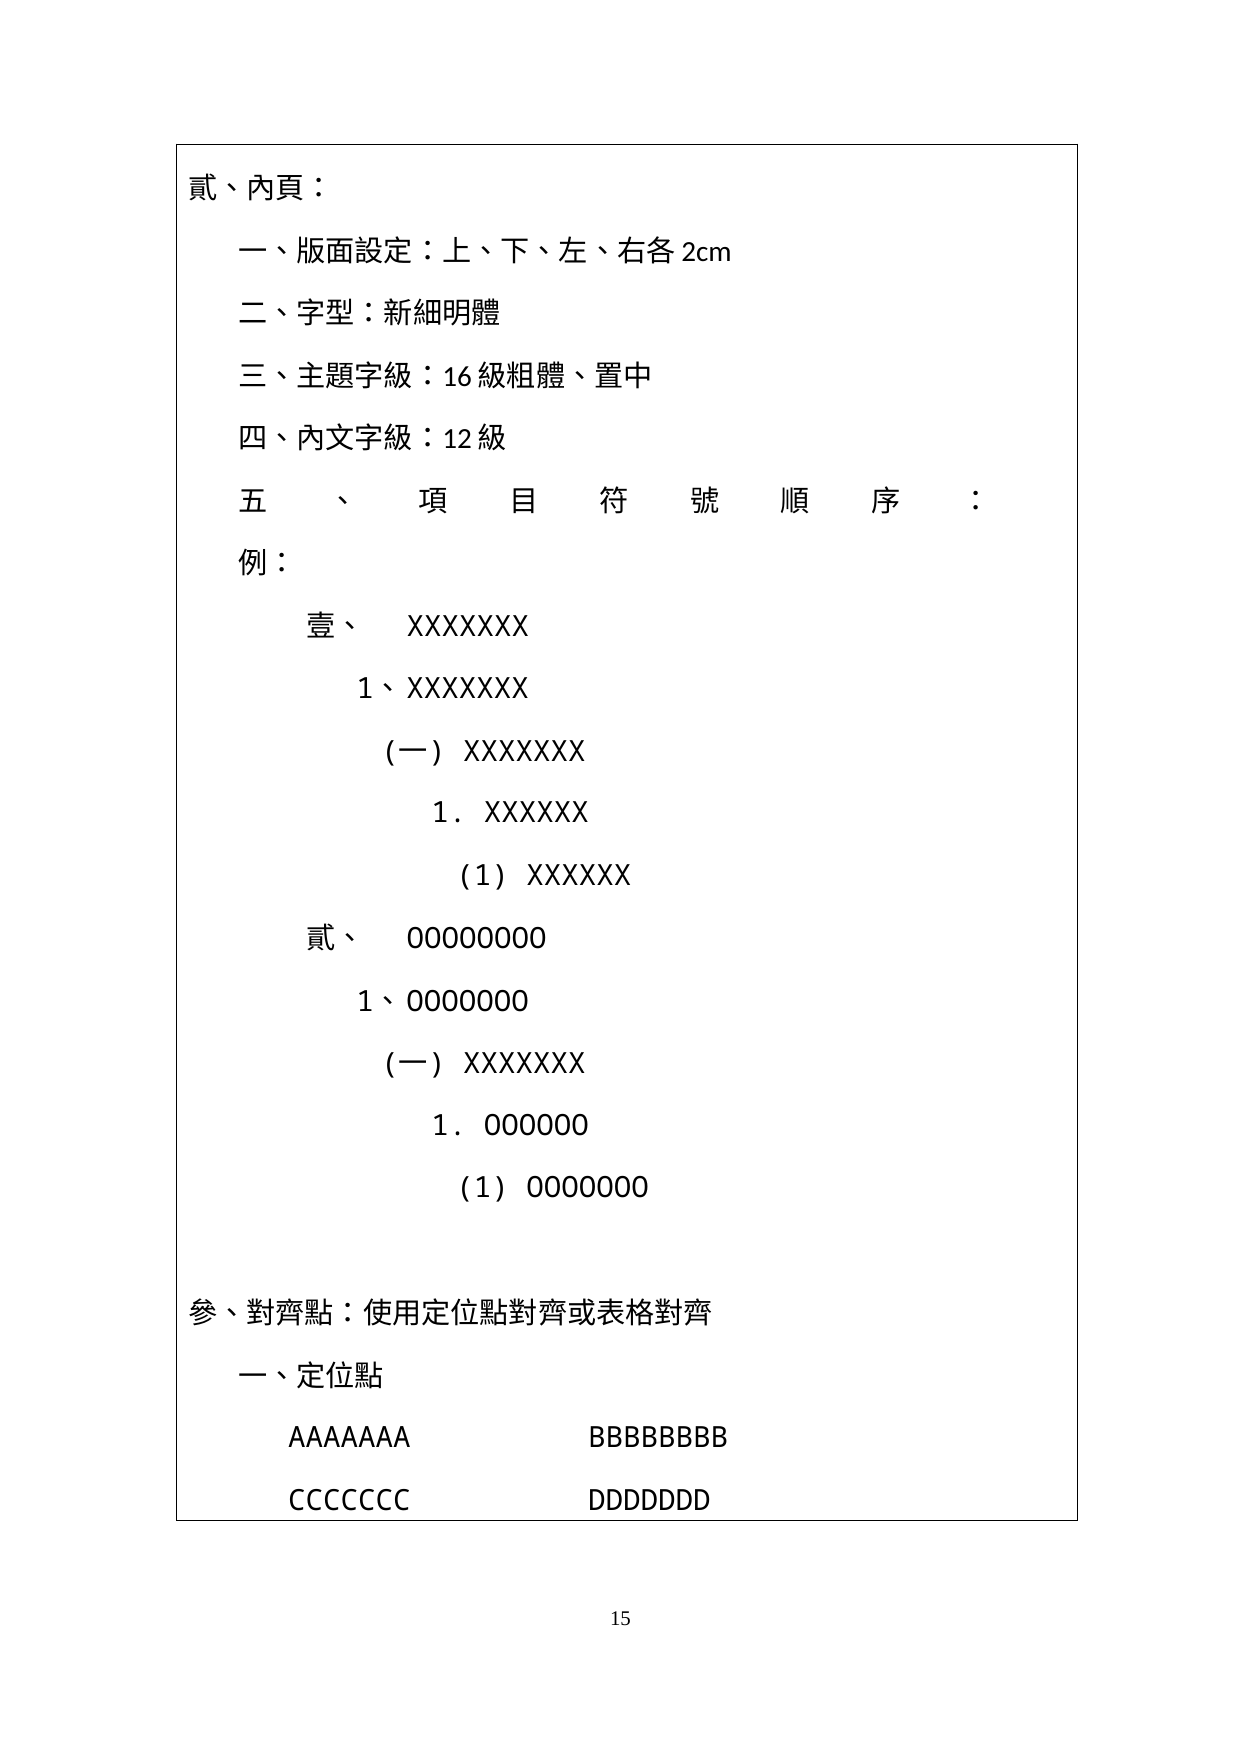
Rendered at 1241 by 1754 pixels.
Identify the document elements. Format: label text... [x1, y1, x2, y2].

table_header 貳、內頁： 一、版面設定：上、下、左、右各2cm 二、字型：新細明體 三、主題字級：16級粗體、置中 四、內文字級：12級 五、項目符號順序： 例： 參、對齊點：使用定位點對齊或表格對齊 一、定位點 AAAAAAA BBBBBBBB CCCCCCC DDDDDDD [177, 145, 1077, 1519]
table_header XXXXXXX XXXXXXX (一) XXXXXXX 1. XXXXXX (1) XXXXXX OOOOOOOO OOOOOOO (一) XXXXXXX 1. OOOOOO (1) OOOOOOO [303, 582, 816, 1207]
